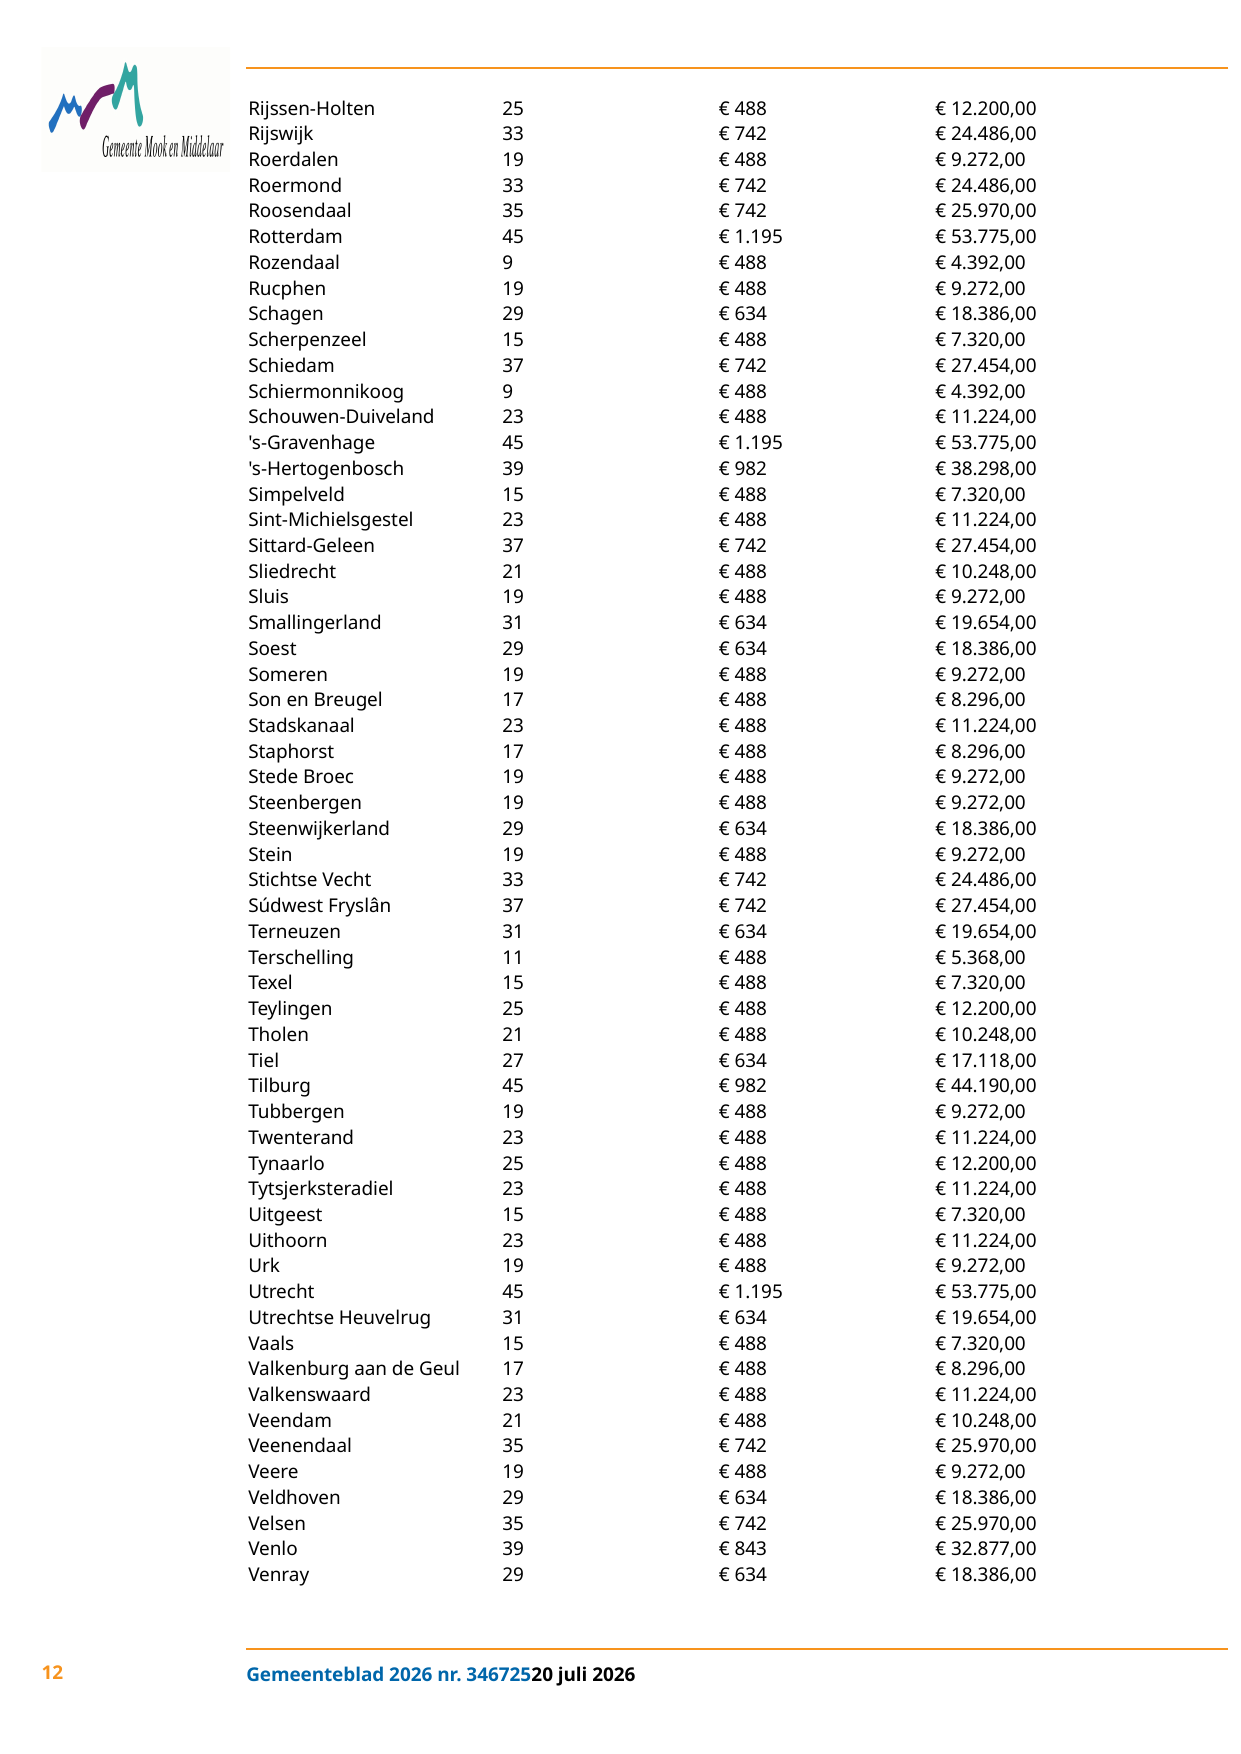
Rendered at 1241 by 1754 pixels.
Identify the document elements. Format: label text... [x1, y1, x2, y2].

table_cell € 488 [719, 1356, 935, 1381]
table_cell € 8.296,00 [935, 1356, 1152, 1381]
table_cell Veere [248, 1459, 502, 1484]
table_cell € 634 [719, 1304, 935, 1330]
table_cell 29 [502, 815, 719, 841]
table_cell € 488 [719, 764, 935, 789]
table_cell 45 [502, 224, 719, 249]
table_cell 19 [502, 1459, 719, 1484]
table_cell Utrecht [248, 1278, 502, 1304]
table_cell 9 [502, 249, 719, 275]
table_cell 21 [502, 1407, 719, 1433]
table_cell € 25.970,00 [935, 1510, 1152, 1536]
table_cell € 7.320,00 [935, 326, 1152, 352]
table_cell € 27.454,00 [935, 893, 1152, 918]
table_cell € 9.272,00 [935, 584, 1152, 609]
table_cell Staphorst [248, 738, 502, 764]
table_cell Stein [248, 841, 502, 867]
table_cell 19 [502, 661, 719, 687]
table_cell € 634 [719, 635, 935, 661]
table_cell Steenwijkerland [248, 815, 502, 841]
table_cell 19 [502, 764, 719, 789]
table_cell € 9.272,00 [935, 661, 1152, 687]
table_cell € 5.368,00 [935, 944, 1152, 969]
table_cell 37 [502, 532, 719, 558]
table_cell 29 [502, 1484, 719, 1510]
table_cell € 11.224,00 [935, 404, 1152, 429]
table_cell € 488 [719, 275, 935, 301]
table_cell € 488 [719, 481, 935, 506]
table_cell € 843 [719, 1536, 935, 1561]
table_cell € 488 [719, 146, 935, 172]
table_cell 17 [502, 1356, 719, 1381]
table_cell 19 [502, 584, 719, 609]
table_cell Vaals [248, 1330, 502, 1356]
table_cell € 488 [719, 584, 935, 609]
table_cell 23 [502, 1175, 719, 1201]
table_cell € 9.272,00 [935, 1253, 1152, 1278]
picture [41, 47, 231, 172]
table_cell € 488 [719, 404, 935, 429]
table_cell € 742 [719, 532, 935, 558]
table_cell 15 [502, 481, 719, 506]
table_cell € 1.195 [719, 1278, 935, 1304]
table_cell € 488 [719, 1201, 935, 1227]
table_cell € 19.654,00 [935, 609, 1152, 635]
table_cell 29 [502, 635, 719, 661]
table_cell Schiedam [248, 352, 502, 378]
table_cell € 11.224,00 [935, 1381, 1152, 1407]
table_cell € 18.386,00 [935, 1484, 1152, 1510]
table_cell Rozendaal [248, 249, 502, 275]
table_cell Texel [248, 970, 502, 995]
table_cell € 32.877,00 [935, 1536, 1152, 1561]
table_cell € 742 [719, 352, 935, 378]
table_cell € 488 [719, 661, 935, 687]
table_cell Veldhoven [248, 1484, 502, 1510]
table_cell € 4.392,00 [935, 249, 1152, 275]
table_cell 15 [502, 1201, 719, 1227]
table_cell € 12.200,00 [935, 95, 1152, 121]
table_cell 's-Hertogenbosch [248, 455, 502, 481]
table_cell € 488 [719, 738, 935, 764]
table_cell Venray [248, 1561, 502, 1587]
table_cell Sittard-Geleen [248, 532, 502, 558]
table_cell € 634 [719, 918, 935, 944]
table_cell € 742 [719, 1510, 935, 1536]
table_cell 23 [502, 404, 719, 429]
table_cell € 12.200,00 [935, 995, 1152, 1021]
table_cell 35 [502, 1433, 719, 1458]
table_cell € 11.224,00 [935, 1227, 1152, 1253]
table_cell € 7.320,00 [935, 1201, 1152, 1227]
table_cell € 53.775,00 [935, 1278, 1152, 1304]
table_cell 23 [502, 1227, 719, 1253]
table_cell € 25.970,00 [935, 1433, 1152, 1458]
table_cell € 27.454,00 [935, 532, 1152, 558]
table_cell Terschelling [248, 944, 502, 969]
table_cell € 634 [719, 301, 935, 326]
table_cell € 7.320,00 [935, 1330, 1152, 1356]
table_cell € 488 [719, 1021, 935, 1047]
table_cell € 634 [719, 815, 935, 841]
table_cell 29 [502, 1561, 719, 1587]
table_cell € 18.386,00 [935, 1561, 1152, 1587]
table_cell € 17.118,00 [935, 1047, 1152, 1072]
table_cell € 488 [719, 790, 935, 815]
table_cell € 10.248,00 [935, 1407, 1152, 1433]
table_cell € 9.272,00 [935, 764, 1152, 789]
table_cell Roermond [248, 172, 502, 198]
table_cell € 634 [719, 1561, 935, 1587]
table_cell € 488 [719, 944, 935, 969]
table_cell Valkenburg aan de Geul [248, 1356, 502, 1381]
table_cell € 488 [719, 1459, 935, 1484]
table_cell Sint-Michielsgestel [248, 506, 502, 532]
table_cell Tilburg [248, 1073, 502, 1098]
table_cell 37 [502, 352, 719, 378]
table_cell Schiermonnikoog [248, 378, 502, 403]
table_cell Roerdalen [248, 146, 502, 172]
table_cell € 634 [719, 609, 935, 635]
table_cell Súdwest Fryslân [248, 893, 502, 918]
table_cell € 488 [719, 1124, 935, 1150]
table_cell € 742 [719, 172, 935, 198]
table_cell 45 [502, 1278, 719, 1304]
table_cell Urk [248, 1253, 502, 1278]
table_cell € 488 [719, 1227, 935, 1253]
table_cell 35 [502, 1510, 719, 1536]
table_cell € 4.392,00 [935, 378, 1152, 403]
table_cell € 24.486,00 [935, 172, 1152, 198]
table_cell € 25.970,00 [935, 198, 1152, 223]
table_cell € 488 [719, 687, 935, 712]
table_cell 23 [502, 1124, 719, 1150]
table_cell 25 [502, 1150, 719, 1175]
table_cell 39 [502, 1536, 719, 1561]
table_cell € 742 [719, 867, 935, 892]
table_cell Rijswijk [248, 121, 502, 146]
table_cell € 18.386,00 [935, 635, 1152, 661]
table_cell € 1.195 [719, 429, 935, 455]
table_cell Schagen [248, 301, 502, 326]
table_cell 19 [502, 146, 719, 172]
table_cell € 9.272,00 [935, 275, 1152, 301]
table_cell 33 [502, 121, 719, 146]
table_cell € 488 [719, 1330, 935, 1356]
table_cell 11 [502, 944, 719, 969]
table_cell € 982 [719, 455, 935, 481]
table_cell € 18.386,00 [935, 301, 1152, 326]
table_cell 29 [502, 301, 719, 326]
table_cell 17 [502, 687, 719, 712]
table_cell € 488 [719, 1098, 935, 1124]
table_cell Sliedrecht [248, 558, 502, 584]
table_cell 37 [502, 893, 719, 918]
table_cell 15 [502, 326, 719, 352]
table_cell Tiel [248, 1047, 502, 1072]
table_cell Uithoorn [248, 1227, 502, 1253]
table_cell Schouwen-Duiveland [248, 404, 502, 429]
table_cell Tynaarlo [248, 1150, 502, 1175]
table_cell 27 [502, 1047, 719, 1072]
table_cell 21 [502, 1021, 719, 1047]
table_cell € 742 [719, 121, 935, 146]
table_cell € 18.386,00 [935, 815, 1152, 841]
table_cell Son en Breugel [248, 687, 502, 712]
table_cell € 27.454,00 [935, 352, 1152, 378]
table_cell € 19.654,00 [935, 1304, 1152, 1330]
table_cell 33 [502, 867, 719, 892]
table_cell € 24.486,00 [935, 121, 1152, 146]
table_cell Stichtse Vecht [248, 867, 502, 892]
table_cell Sluis [248, 584, 502, 609]
table_cell 23 [502, 1381, 719, 1407]
table_cell € 488 [719, 1175, 935, 1201]
table_cell € 11.224,00 [935, 506, 1152, 532]
table_cell Utrechtse Heuvelrug [248, 1304, 502, 1330]
table_cell Veenendaal [248, 1433, 502, 1458]
table_cell 25 [502, 95, 719, 121]
table_cell Teylingen [248, 995, 502, 1021]
table_cell € 488 [719, 712, 935, 738]
table_cell Simpelveld [248, 481, 502, 506]
table_cell € 53.775,00 [935, 429, 1152, 455]
table_cell € 742 [719, 1433, 935, 1458]
table_cell 23 [502, 506, 719, 532]
table_cell € 488 [719, 1407, 935, 1433]
table_cell 15 [502, 1330, 719, 1356]
table_cell € 8.296,00 [935, 687, 1152, 712]
table_cell 21 [502, 558, 719, 584]
table_cell 19 [502, 841, 719, 867]
table_cell Scherpenzeel [248, 326, 502, 352]
table_cell € 488 [719, 1253, 935, 1278]
table_cell € 634 [719, 1047, 935, 1072]
table_cell Twenterand [248, 1124, 502, 1150]
table_cell 31 [502, 918, 719, 944]
table_cell Uitgeest [248, 1201, 502, 1227]
table_cell € 7.320,00 [935, 481, 1152, 506]
table_cell € 488 [719, 558, 935, 584]
table_cell Tubbergen [248, 1098, 502, 1124]
table_cell € 9.272,00 [935, 146, 1152, 172]
table_cell 9 [502, 378, 719, 403]
table_cell € 11.224,00 [935, 1175, 1152, 1201]
table_cell Steenbergen [248, 790, 502, 815]
table_cell 25 [502, 995, 719, 1021]
table_cell 35 [502, 198, 719, 223]
table_cell Soest [248, 635, 502, 661]
table_cell € 488 [719, 995, 935, 1021]
table_cell Terneuzen [248, 918, 502, 944]
table_cell € 488 [719, 1381, 935, 1407]
table_cell 31 [502, 1304, 719, 1330]
table_cell € 8.296,00 [935, 738, 1152, 764]
table_cell € 488 [719, 95, 935, 121]
table_cell € 10.248,00 [935, 1021, 1152, 1047]
table_cell 45 [502, 1073, 719, 1098]
table_cell 19 [502, 1098, 719, 1124]
table_cell € 10.248,00 [935, 558, 1152, 584]
table_cell € 488 [719, 841, 935, 867]
table_cell 15 [502, 970, 719, 995]
table_cell Rucphen [248, 275, 502, 301]
table_cell Stede Broec [248, 764, 502, 789]
table_cell € 634 [719, 1484, 935, 1510]
table_cell € 488 [719, 1150, 935, 1175]
table_cell Rotterdam [248, 224, 502, 249]
table_cell € 9.272,00 [935, 1459, 1152, 1484]
table_cell 39 [502, 455, 719, 481]
table_cell 31 [502, 609, 719, 635]
table_cell € 742 [719, 893, 935, 918]
table_cell 17 [502, 738, 719, 764]
table_cell 19 [502, 275, 719, 301]
table_cell Velsen [248, 1510, 502, 1536]
table_cell Valkenswaard [248, 1381, 502, 1407]
table_cell 19 [502, 790, 719, 815]
table_cell € 488 [719, 326, 935, 352]
table_cell € 488 [719, 970, 935, 995]
table_cell € 742 [719, 198, 935, 223]
table_cell 19 [502, 1253, 719, 1278]
table_cell Stadskanaal [248, 712, 502, 738]
table_cell € 1.195 [719, 224, 935, 249]
table_cell 23 [502, 712, 719, 738]
table_cell € 19.654,00 [935, 918, 1152, 944]
table_cell Tytsjerksteradiel [248, 1175, 502, 1201]
table_cell Tholen [248, 1021, 502, 1047]
table_cell € 11.224,00 [935, 1124, 1152, 1150]
table_cell € 12.200,00 [935, 1150, 1152, 1175]
table_cell € 9.272,00 [935, 1098, 1152, 1124]
table_cell Venlo [248, 1536, 502, 1561]
table_cell Smallingerland [248, 609, 502, 635]
table_cell € 9.272,00 [935, 790, 1152, 815]
table_cell € 38.298,00 [935, 455, 1152, 481]
table_cell 45 [502, 429, 719, 455]
table_cell Someren [248, 661, 502, 687]
table_cell € 53.775,00 [935, 224, 1152, 249]
table_cell € 488 [719, 378, 935, 403]
table_cell € 44.190,00 [935, 1073, 1152, 1098]
table_cell 's-Gravenhage [248, 429, 502, 455]
table_cell € 488 [719, 506, 935, 532]
table_cell Rijssen-Holten [248, 95, 502, 121]
table_cell 33 [502, 172, 719, 198]
table_cell € 24.486,00 [935, 867, 1152, 892]
table_cell Roosendaal [248, 198, 502, 223]
table_cell € 11.224,00 [935, 712, 1152, 738]
table_cell Veendam [248, 1407, 502, 1433]
table_cell € 982 [719, 1073, 935, 1098]
table_cell € 7.320,00 [935, 970, 1152, 995]
table_cell € 9.272,00 [935, 841, 1152, 867]
table_cell € 488 [719, 249, 935, 275]
